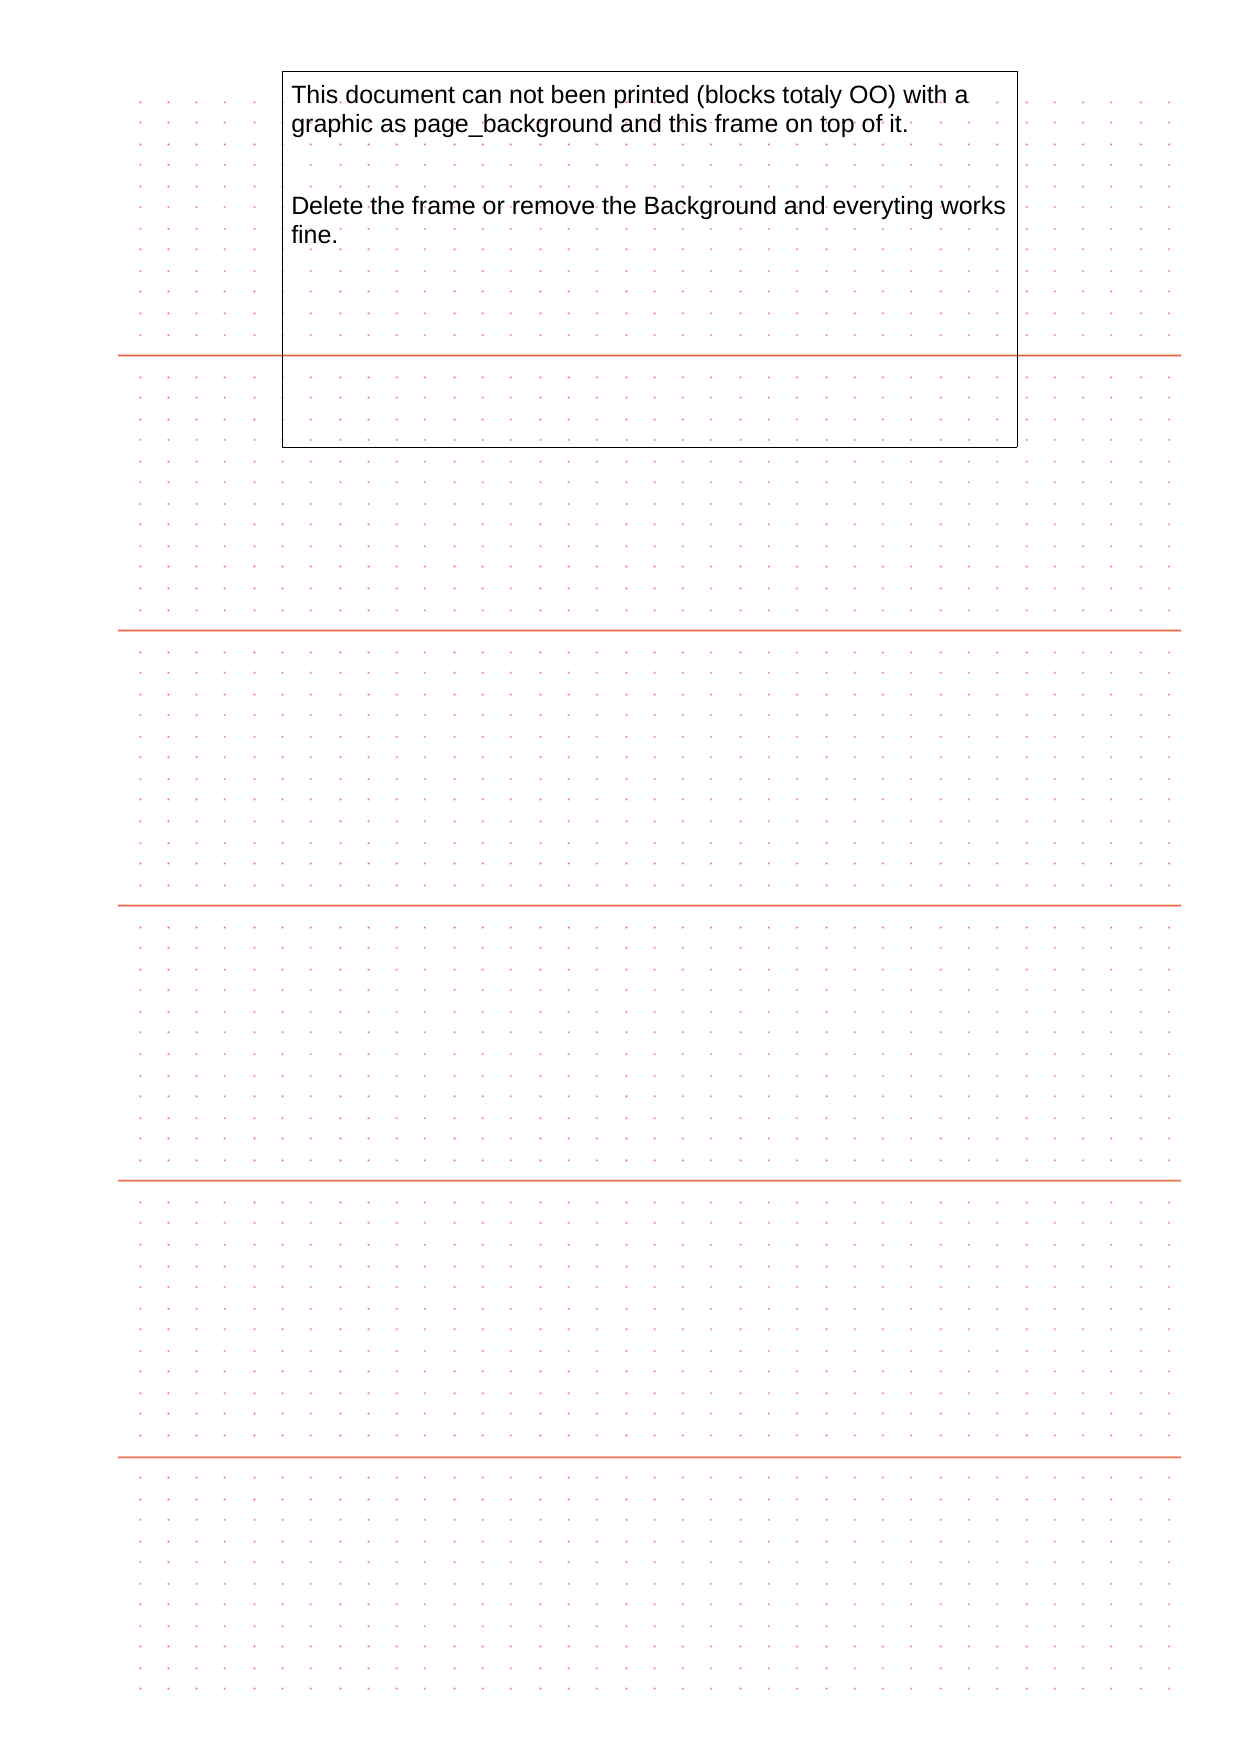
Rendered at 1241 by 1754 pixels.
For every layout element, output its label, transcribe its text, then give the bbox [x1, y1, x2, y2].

text Delete the frame or remove the Background and everyting works fine. [291, 191, 1008, 249]
text This document can not been printed (blocks totaly OO) with a graphic as page_background and this frame on top of it. [291, 80, 1008, 137]
picture [249, 476, 1050, 1277]
